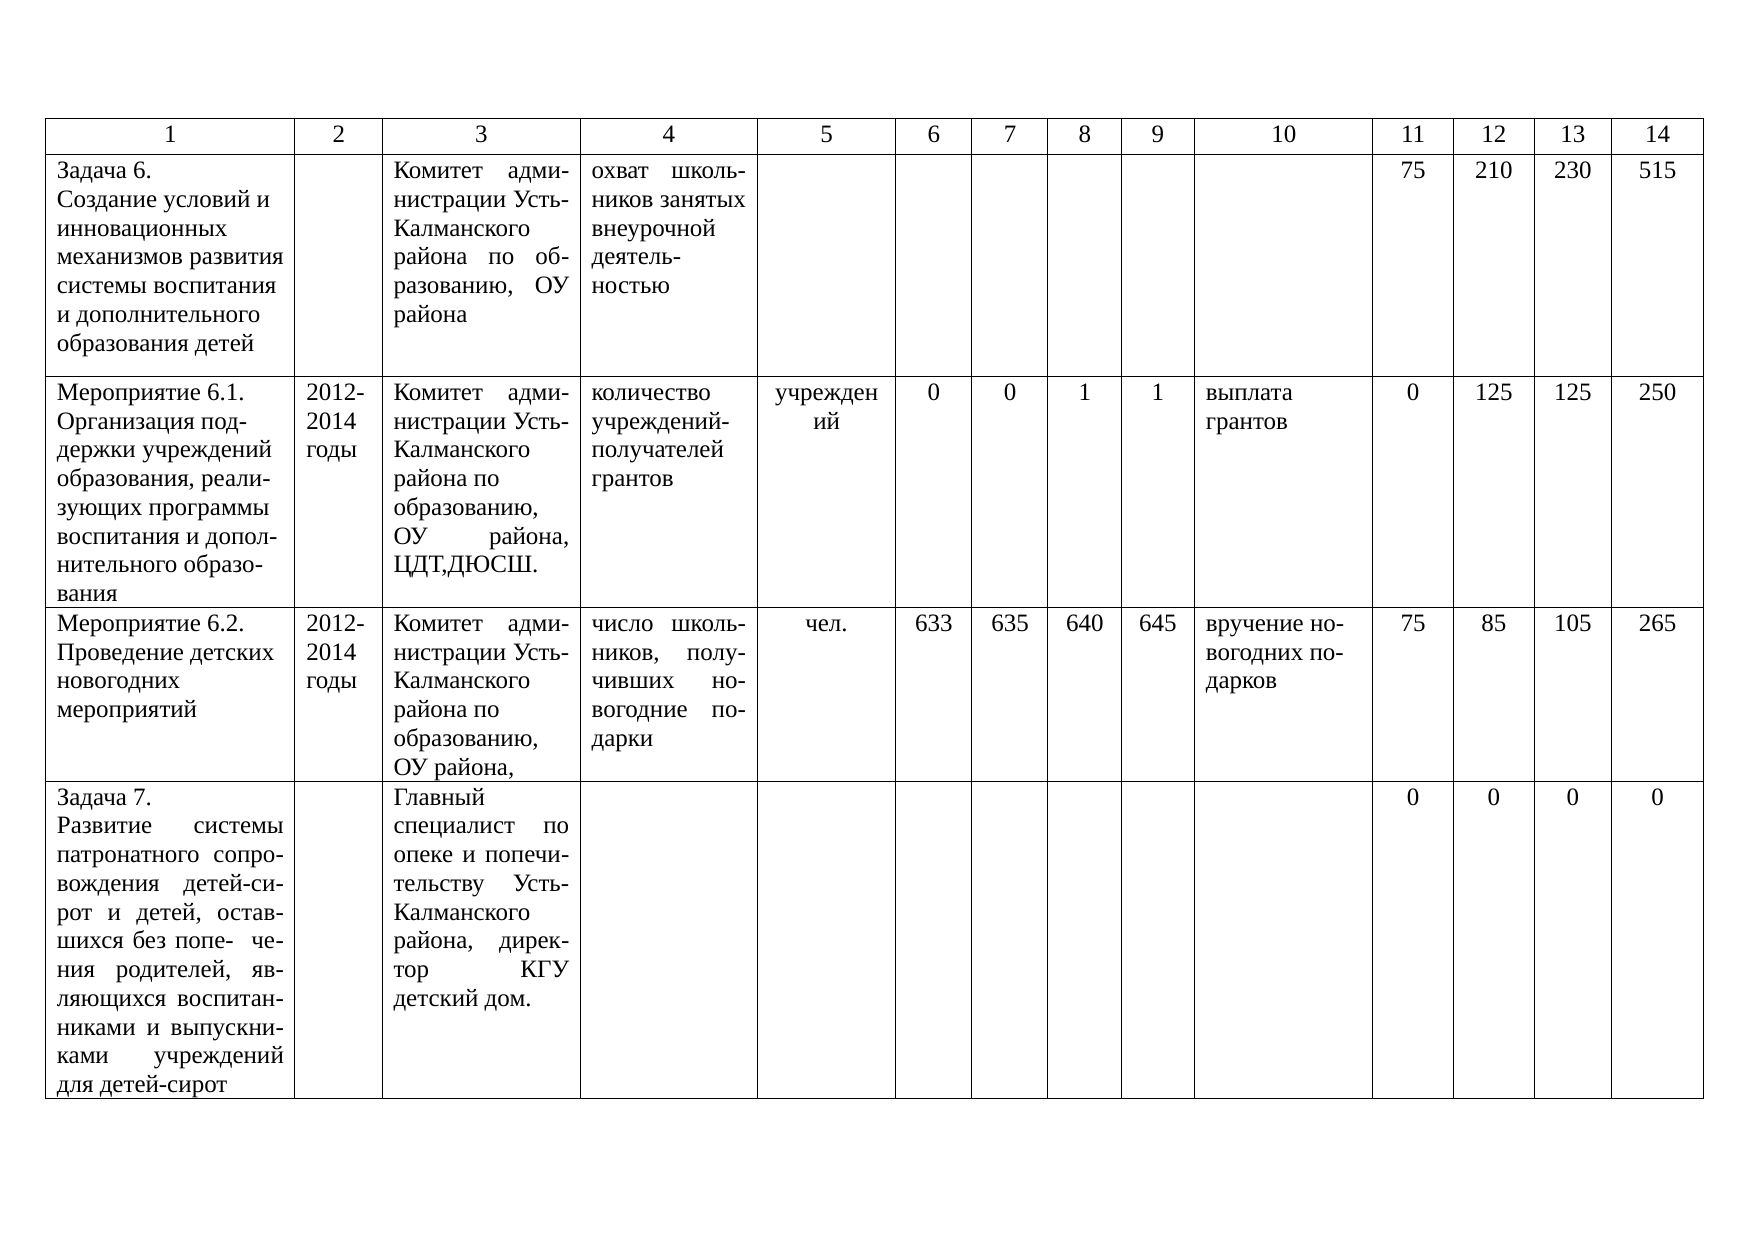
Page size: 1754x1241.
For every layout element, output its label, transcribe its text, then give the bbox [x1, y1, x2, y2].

table_cell 2 [295, 119, 382, 154]
table_cell Мероприятие 6.1. Организация под­держки учреждений образования, реали­зующих программы воспитания и допол­нительного образо­вания [46, 377, 294, 607]
table_cell 0 [1373, 377, 1453, 607]
table_cell 8 [1048, 119, 1121, 154]
table_cell Комитет адми­нистрации Усть-Калманского района по образованию, ОУ района, ЦДТ,ДЮСШ. [383, 377, 580, 607]
table_cell [295, 782, 382, 1098]
table_cell учреждений [758, 377, 895, 607]
table_cell [1122, 155, 1194, 376]
table_cell 633 [896, 608, 971, 781]
table_cell количество учреждений-получателей грантов [581, 377, 757, 607]
table_cell 640 [1048, 608, 1121, 781]
table_cell 645 [1122, 608, 1194, 781]
table_cell 9 [1122, 119, 1194, 154]
table_cell [1195, 155, 1372, 376]
table_cell 515 [1612, 155, 1703, 376]
table_cell 265 [1612, 608, 1703, 781]
table_cell 12 [1454, 119, 1534, 154]
table_cell 85 [1454, 608, 1534, 781]
table_cell [581, 782, 757, 1098]
table_cell 6 [896, 119, 971, 154]
table_cell 7 [972, 119, 1047, 154]
table_cell [972, 782, 1047, 1098]
table_cell [896, 155, 971, 376]
table_cell Задача 6. Создание условий и инновационных механизмов развития системы воспитания и дополнительного образования детей [46, 155, 294, 376]
table_cell 5 [758, 119, 895, 154]
table_cell 11 [1373, 119, 1453, 154]
table_cell вручение но­вогодних по­дарков [1195, 608, 1372, 781]
table_cell Комитет адми­нистрации Усть-Калманского района по образованию, ОУ района, [383, 608, 580, 781]
table_cell 1 [1048, 377, 1121, 607]
table_cell 210 [1454, 155, 1534, 376]
table_cell 0 [896, 377, 971, 607]
table_cell 635 [972, 608, 1047, 781]
table_cell 75 [1373, 155, 1453, 376]
table_cell 13 [1535, 119, 1611, 154]
table_cell 0 [1535, 782, 1611, 1098]
table_cell 0 [1373, 782, 1453, 1098]
table_cell 0 [1454, 782, 1534, 1098]
table_cell [972, 155, 1047, 376]
table_cell выплата грантов [1195, 377, 1372, 607]
table_cell чел. [758, 608, 895, 781]
table_cell 0 [972, 377, 1047, 607]
table_cell [295, 155, 382, 376]
table_cell Комитет адми­нистрации Усть-Калманского района по об­разованию, ОУ района [383, 155, 580, 376]
table_cell 14 [1612, 119, 1703, 154]
table_cell [1048, 782, 1121, 1098]
table_cell охват школь­ников занятых внеурочной деятель­ностью [581, 155, 757, 376]
table_cell Главный специалист по опеке и попечи­тельству Усть-Калманского района, дирек­тор КГУ детский дом. [383, 782, 580, 1098]
table_cell 3 [383, 119, 580, 154]
table_cell Задача 7. Развитие системы патронатного сопро­вождения детей-си­рот и детей, остав­шихся без попе- че­ния родителей, яв­ляющихся воспитан­никами и выпускни­ками учреждений для детей-сирот [46, 782, 294, 1098]
table_cell 4 [581, 119, 757, 154]
table_cell 1 [1122, 377, 1194, 607]
table_cell 2012-2014 годы [295, 377, 382, 607]
table_cell Мероприятие 6.2. Проведение детских новогодних мероприятий [46, 608, 294, 781]
table_cell 125 [1454, 377, 1534, 607]
table_cell [1122, 782, 1194, 1098]
table_cell 75 [1373, 608, 1453, 781]
table_cell [896, 782, 971, 1098]
table_cell 250 [1612, 377, 1703, 607]
table_cell 2012-2014 годы [295, 608, 382, 781]
table_cell число школь­ников, полу­чивших но­вогодние по­дарки [581, 608, 757, 781]
table_cell 105 [1535, 608, 1611, 781]
table_cell 1 [46, 119, 294, 154]
table_cell [758, 782, 895, 1098]
table_cell [1195, 782, 1372, 1098]
table_cell [758, 155, 895, 376]
table_cell [1048, 155, 1121, 376]
table_cell 0 [1612, 782, 1703, 1098]
table_cell 10 [1195, 119, 1372, 154]
table_cell 125 [1535, 377, 1611, 607]
table_cell 230 [1535, 155, 1611, 376]
